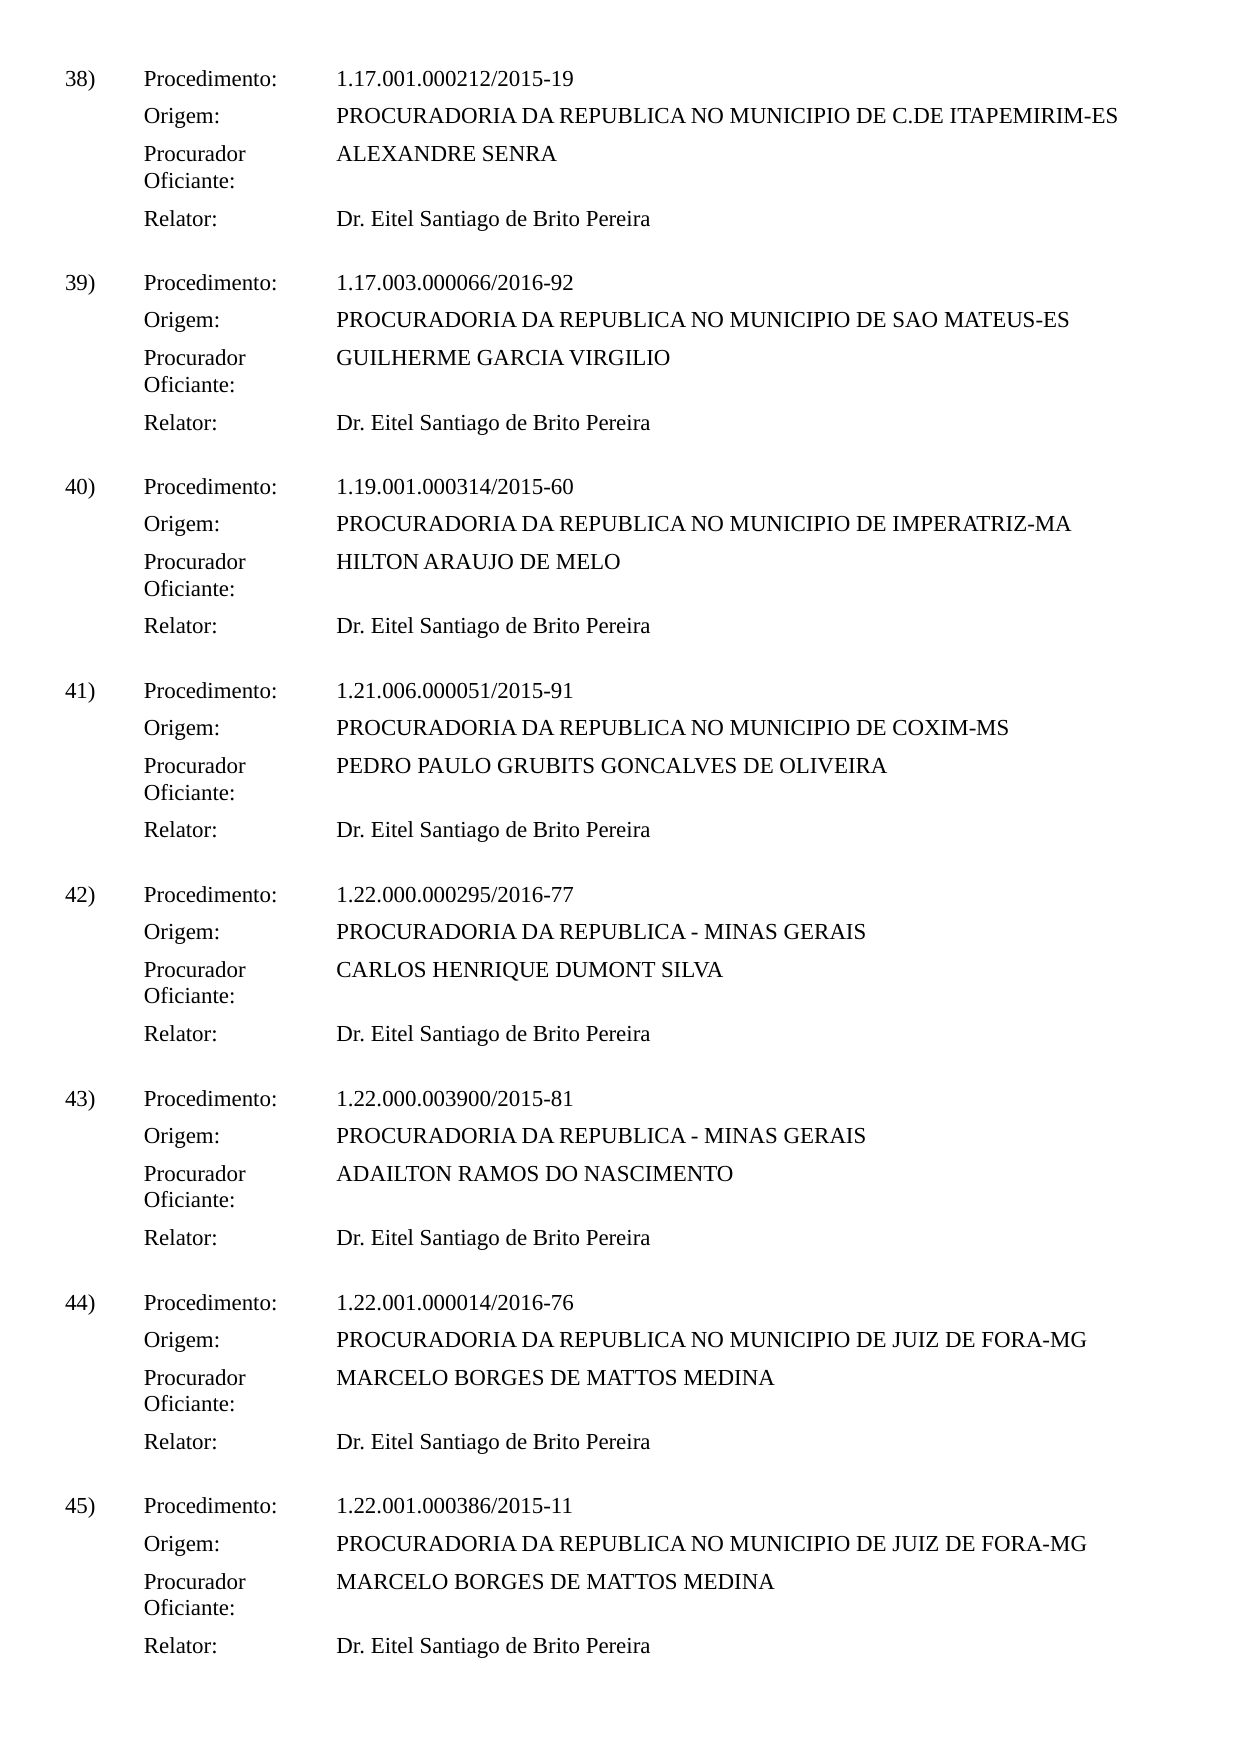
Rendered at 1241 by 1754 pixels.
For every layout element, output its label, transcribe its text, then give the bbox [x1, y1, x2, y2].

table_cell Relator: [138, 1219, 330, 1256]
table_header 1.21.006.000051/2015-91 [330, 671, 1181, 709]
table_header Procedimento: [138, 1079, 330, 1117]
table_header 40) [59, 467, 138, 505]
table_header Procedimento: [138, 59, 330, 97]
table_cell Relator: [138, 1015, 330, 1052]
table_cell [59, 1563, 138, 1627]
table_cell [59, 301, 138, 339]
table_cell PROCURADORIA DA REPUBLICA NO MUNICIPIO DE JUIZ DE FORA-MG [330, 1525, 1181, 1562]
table_header 1.22.000.003900/2015-81 [330, 1079, 1181, 1117]
table_cell [59, 339, 138, 403]
table_cell ADAILTON RAMOS DO NASCIMENTO [330, 1155, 1181, 1219]
table_header 42) [59, 875, 138, 913]
table_cell [59, 1117, 138, 1154]
table_header 41) [59, 671, 138, 709]
table_cell Procurador Oficiante: [138, 543, 330, 607]
table_header Procedimento: [138, 875, 330, 913]
table_header 1.22.001.000386/2015-11 [330, 1487, 1181, 1524]
table_cell Dr. Eitel Santiago de Brito Pereira [330, 1219, 1181, 1256]
table_cell PROCURADORIA DA REPUBLICA NO MUNICIPIO DE JUIZ DE FORA-MG [330, 1321, 1181, 1358]
table_cell [59, 1627, 138, 1664]
table_cell [59, 543, 138, 607]
table_cell [59, 913, 138, 951]
table_cell [59, 1015, 138, 1052]
table_cell [59, 1321, 138, 1358]
table_cell Procurador Oficiante: [138, 1155, 330, 1219]
table_cell [59, 97, 138, 135]
table_header 38) [59, 59, 138, 97]
table_cell [59, 1423, 138, 1460]
table_header Procedimento: [138, 263, 330, 301]
table_cell [59, 1359, 138, 1423]
table_cell PROCURADORIA DA REPUBLICA NO MUNICIPIO DE C.DE ITAPEMIRIM-ES [330, 97, 1181, 135]
table_cell [59, 951, 138, 1015]
table_cell Procurador Oficiante: [138, 339, 330, 403]
table_cell [59, 607, 138, 644]
table_cell Origem: [138, 1321, 330, 1358]
table_cell PROCURADORIA DA REPUBLICA - MINAS GERAIS [330, 1117, 1181, 1154]
table_header 44) [59, 1283, 138, 1321]
table_cell Dr. Eitel Santiago de Brito Pereira [330, 607, 1181, 644]
table_cell Origem: [138, 301, 330, 339]
table_cell PROCURADORIA DA REPUBLICA NO MUNICIPIO DE IMPERATRIZ-MA [330, 505, 1181, 543]
table_cell Origem: [138, 709, 330, 747]
table_header Procedimento: [138, 467, 330, 505]
table_cell CARLOS HENRIQUE DUMONT SILVA [330, 951, 1181, 1015]
table_header 39) [59, 263, 138, 301]
table_cell [59, 811, 138, 848]
table_cell Dr. Eitel Santiago de Brito Pereira [330, 403, 1181, 441]
table_cell [59, 747, 138, 811]
table_header 1.22.001.000014/2016-76 [330, 1283, 1181, 1321]
table_cell Procurador Oficiante: [138, 135, 330, 199]
table_header 1.17.001.000212/2015-19 [330, 59, 1181, 97]
table_cell Dr. Eitel Santiago de Brito Pereira [330, 811, 1181, 848]
table_header 43) [59, 1079, 138, 1117]
table_cell [59, 709, 138, 747]
table_cell PEDRO PAULO GRUBITS GONCALVES DE OLIVEIRA [330, 747, 1181, 811]
table_cell [59, 135, 138, 199]
table_header Procedimento: [138, 671, 330, 709]
table_cell MARCELO BORGES DE MATTOS MEDINA [330, 1359, 1181, 1423]
table_cell [59, 1525, 138, 1562]
table_cell [59, 403, 138, 441]
table_cell Dr. Eitel Santiago de Brito Pereira [330, 199, 1181, 237]
table_cell Dr. Eitel Santiago de Brito Pereira [330, 1627, 1181, 1664]
table_cell [59, 1219, 138, 1256]
table_cell ALEXANDRE SENRA [330, 135, 1181, 199]
table_cell Relator: [138, 199, 330, 237]
table_cell Dr. Eitel Santiago de Brito Pereira [330, 1423, 1181, 1460]
table_cell PROCURADORIA DA REPUBLICA NO MUNICIPIO DE SAO MATEUS-ES [330, 301, 1181, 339]
table_cell [59, 1155, 138, 1219]
table_cell [59, 505, 138, 543]
table_cell Relator: [138, 403, 330, 441]
table_cell Procurador Oficiante: [138, 1563, 330, 1627]
table_cell Origem: [138, 97, 330, 135]
table_cell Procurador Oficiante: [138, 1359, 330, 1423]
table_cell Origem: [138, 913, 330, 951]
table_cell Relator: [138, 1627, 330, 1664]
table_header 1.17.003.000066/2016-92 [330, 263, 1181, 301]
table_cell Origem: [138, 505, 330, 543]
table_header 1.19.001.000314/2015-60 [330, 467, 1181, 505]
table_cell Dr. Eitel Santiago de Brito Pereira [330, 1015, 1181, 1052]
table_cell GUILHERME GARCIA VIRGILIO [330, 339, 1181, 403]
table_cell Origem: [138, 1117, 330, 1154]
table_cell Origem: [138, 1525, 330, 1562]
table_cell MARCELO BORGES DE MATTOS MEDINA [330, 1563, 1181, 1627]
table_header 1.22.000.000295/2016-77 [330, 875, 1181, 913]
table_header Procedimento: [138, 1283, 330, 1321]
table_header Procedimento: [138, 1487, 330, 1524]
table_cell Relator: [138, 607, 330, 644]
table_cell Procurador Oficiante: [138, 747, 330, 811]
table_cell Procurador Oficiante: [138, 951, 330, 1015]
table_cell [59, 199, 138, 237]
table_cell PROCURADORIA DA REPUBLICA NO MUNICIPIO DE COXIM-MS [330, 709, 1181, 747]
table_cell Relator: [138, 811, 330, 848]
table_header 45) [59, 1487, 138, 1524]
table_cell Relator: [138, 1423, 330, 1460]
table_cell PROCURADORIA DA REPUBLICA - MINAS GERAIS [330, 913, 1181, 951]
table_cell HILTON ARAUJO DE MELO [330, 543, 1181, 607]
